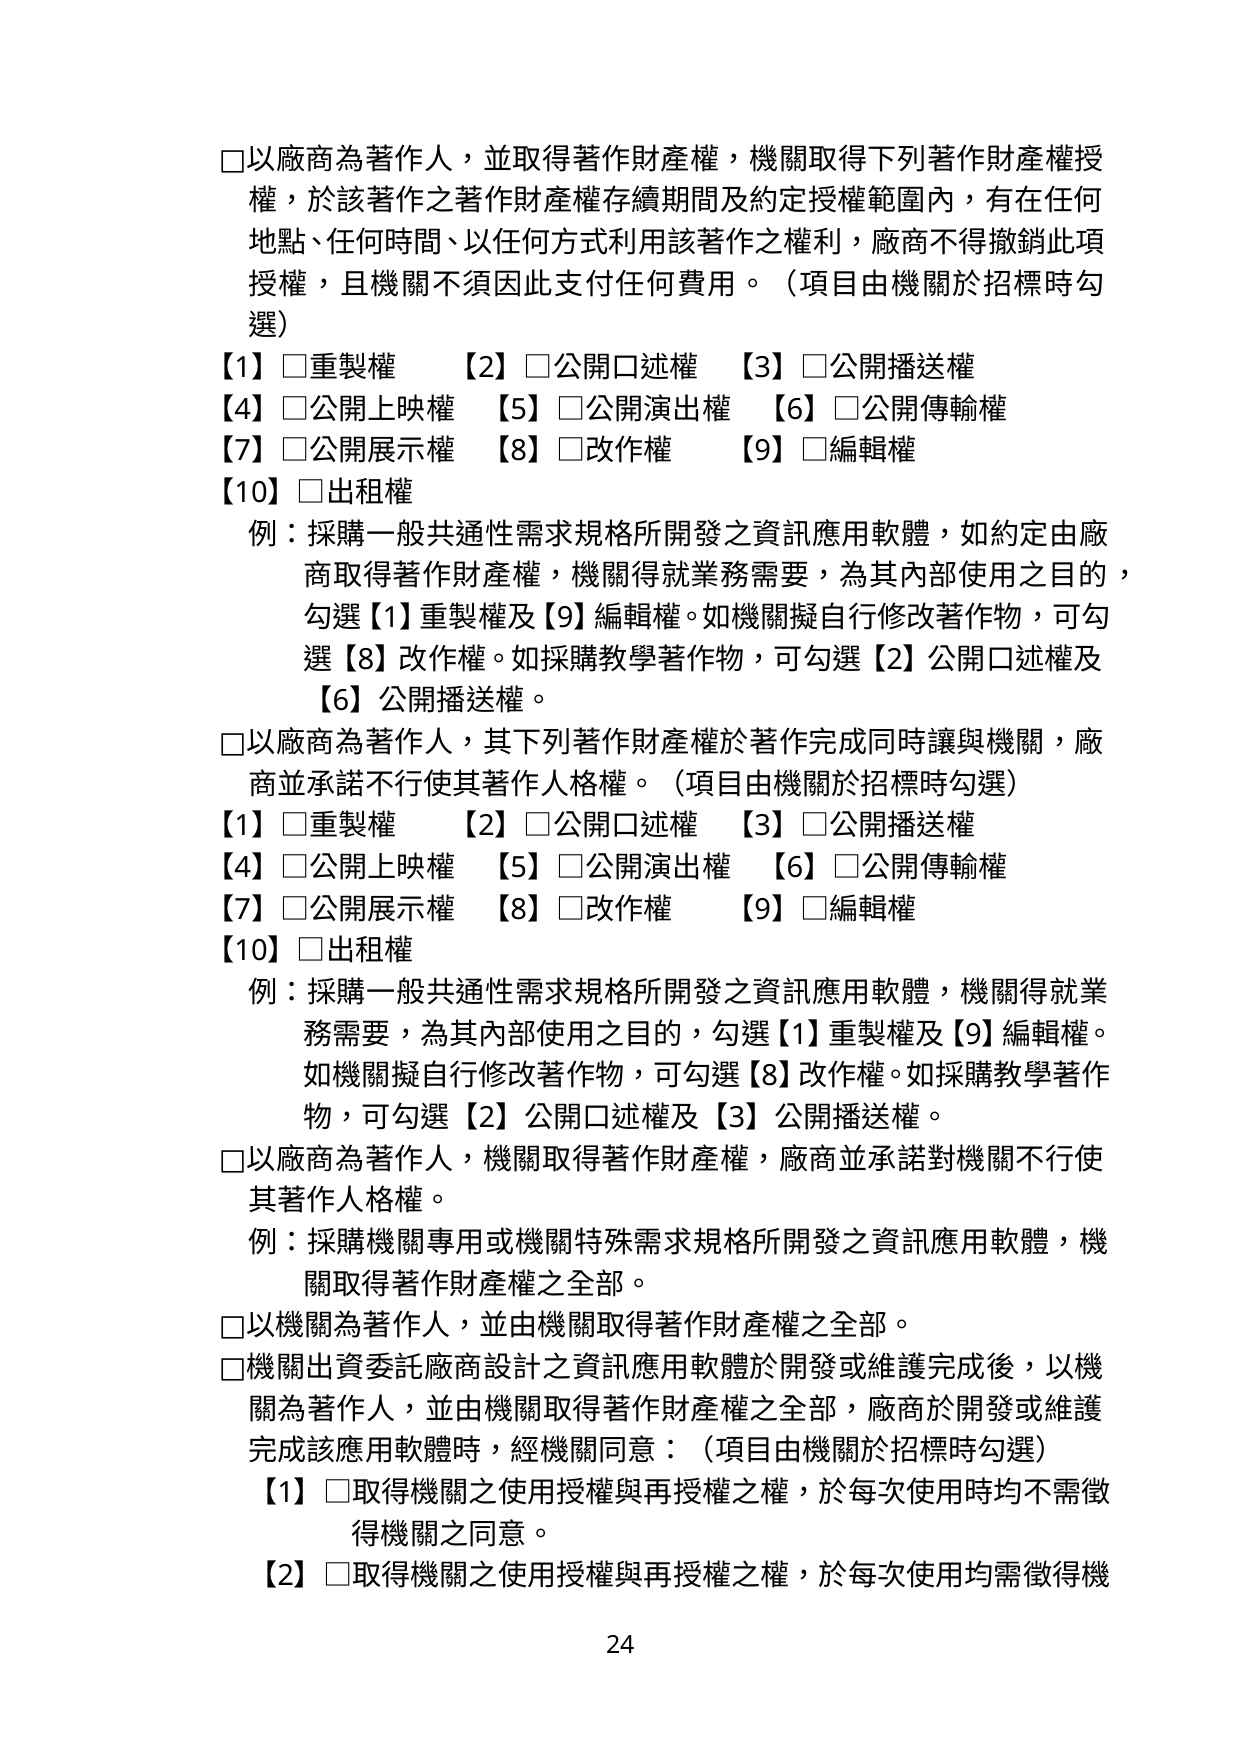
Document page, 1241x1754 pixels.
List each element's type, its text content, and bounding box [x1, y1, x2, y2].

text 例：採購一般共通性需求規格所開發之資訊應用軟體，如約定由廠商取得著作財產權，機關得就業務需要，為其內部使用之目的，勾選【1】重製權及【9】編輯權。如機關擬自行修改著作物，可勾選【8】改作權。如採購教學著作物，可勾選【2】公開口述權及【6】公開播送權。 [248, 511, 1110, 719]
text 例：採購機關專用或機關特殊需求規格所開發之資訊應用軟體，機關取得著作財產權之全部。 [248, 1219, 1110, 1302]
text □機關出資委託廠商設計之資訊應用軟體於開發或維護完成後，以機關為著作人，並由機關取得著作財產權之全部，廠商於開發或維護完成該應用軟體時，經機關同意：（項目由機關於招標時勾選） [218, 1344, 1104, 1469]
text 【10】□出租權 [205, 927, 1110, 969]
text 【1】□取得機關之使用授權與再授權之權，於每次使用時均不需徵得機關之同意。 [248, 1469, 1110, 1552]
text □以廠商為著作人，並取得著作財產權，機關取得下列著作財產權授權，於該著作之著作財產權存續期間及約定授權範圍內，有在任何地點、任何時間、以任何方式利用該著作之權利，廠商不得撤銷此項授權，且機關不須因此支付任何費用。（項目由機關於招標時勾選） [218, 136, 1104, 344]
text 【4】□公開上映權 【5】□公開演出權 【6】□公開傳輸權 [205, 386, 1110, 427]
text 【4】□公開上映權 【5】□公開演出權 【6】□公開傳輸權 [205, 844, 1110, 886]
text 【10】□出租權 [205, 469, 1110, 511]
text 【1】□重製權 【2】□公開口述權 【3】□公開播送權 [205, 802, 1110, 844]
text 例：採購一般共通性需求規格所開發之資訊應用軟體，機關得就業務需要，為其內部使用之目的，勾選【1】重製權及【9】編輯權。如機關擬自行修改著作物，可勾選【8】改作權。如採購教學著作物，可勾選【2】公開口述權及【3】公開播送權。 [248, 969, 1110, 1136]
text 【2】□取得機關之使用授權與再授權之權，於每次使用均需徵得機 [248, 1552, 1110, 1594]
text 【7】□公開展示權 【8】□改作權 【9】□編輯權 [205, 427, 1110, 469]
text □以廠商為著作人，其下列著作財產權於著作完成同時讓與機關，廠商並承諾不行使其著作人格權。（項目由機關於招標時勾選） [218, 719, 1104, 802]
text □以廠商為著作人，機關取得著作財產權，廠商並承諾對機關不行使其著作人格權。 [218, 1136, 1104, 1219]
text 【1】□重製權 【2】□公開口述權 【3】□公開播送權 [205, 344, 1110, 386]
text 【7】□公開展示權 【8】□改作權 【9】□編輯權 [205, 886, 1110, 927]
text □以機關為著作人，並由機關取得著作財產權之全部。 [218, 1302, 1104, 1344]
